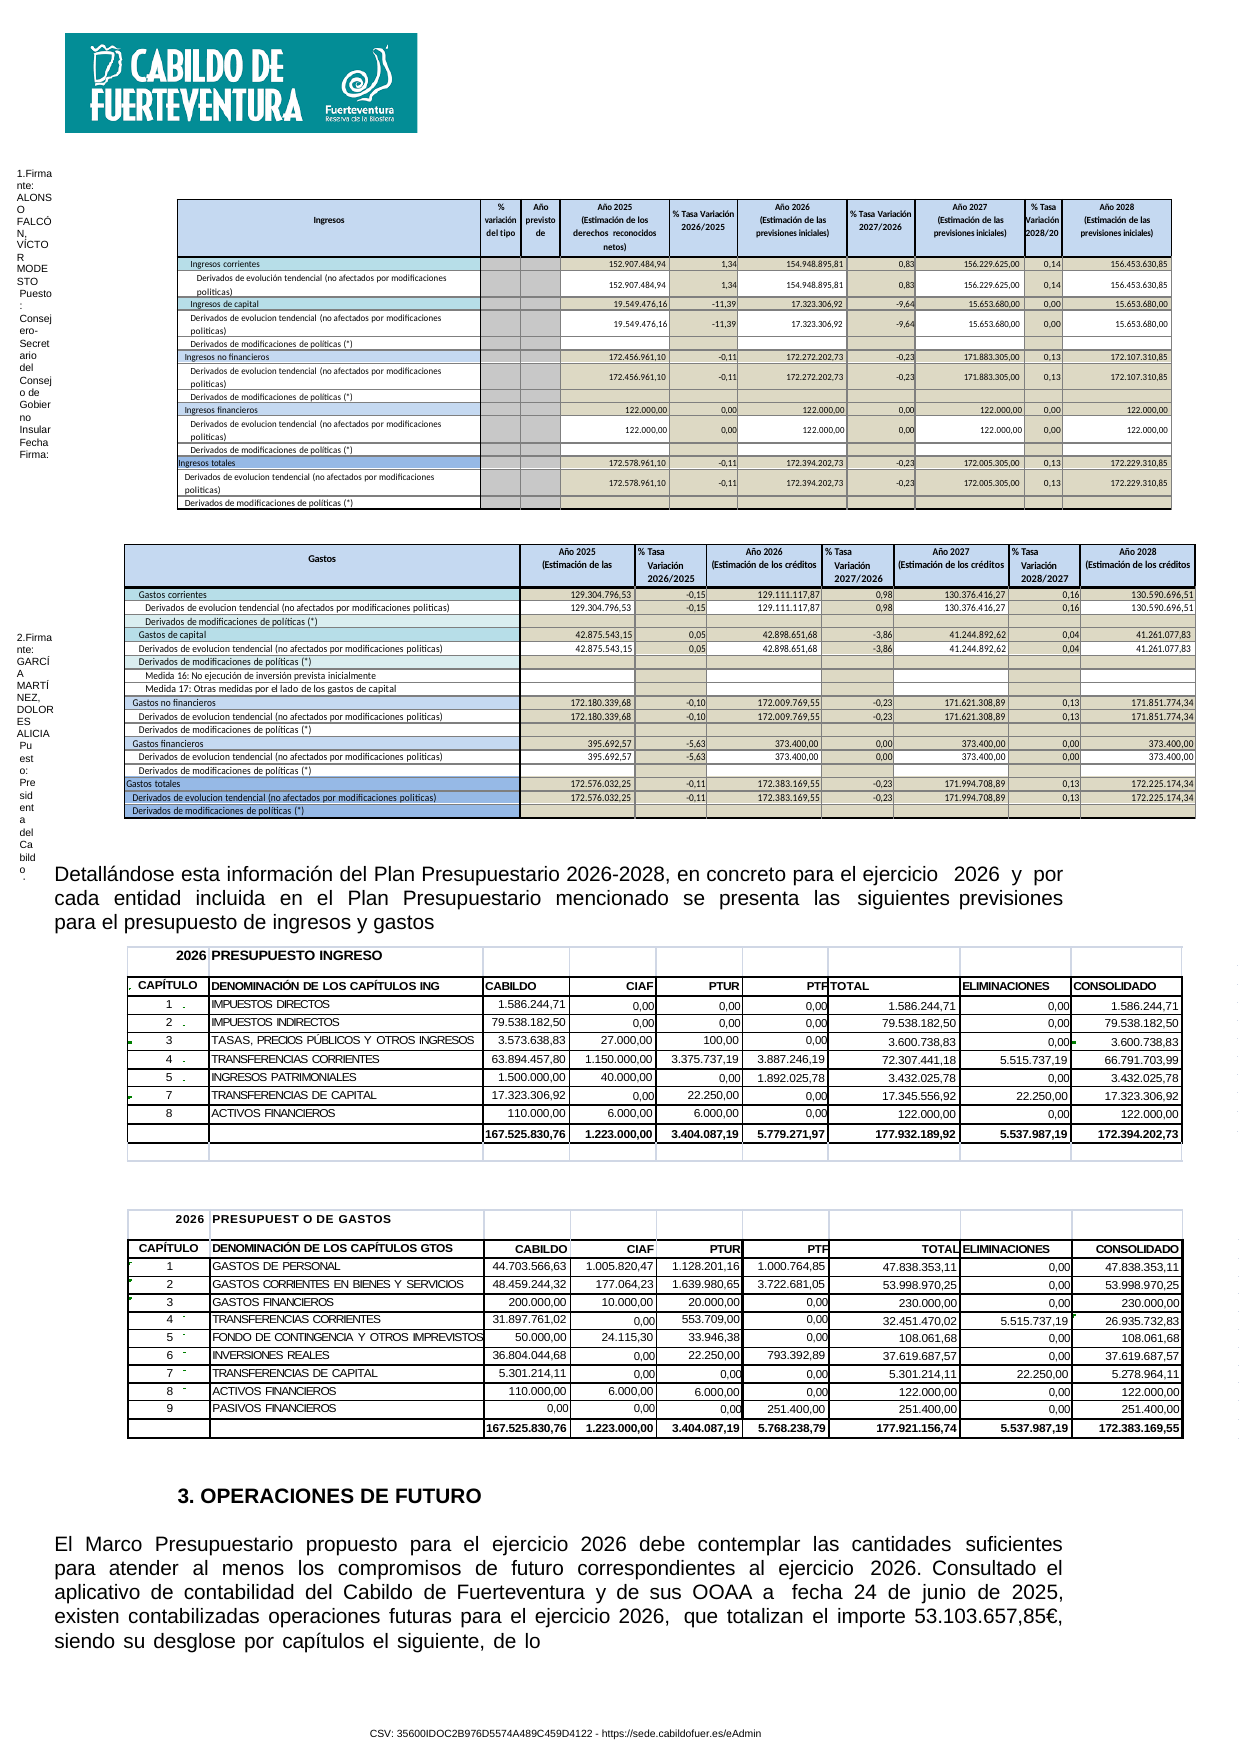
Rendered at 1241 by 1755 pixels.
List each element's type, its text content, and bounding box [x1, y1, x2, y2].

table_cell 0,00 [961, 1106, 1070, 1123]
table_cell 172.272.202,73 [738, 351, 846, 362]
table_cell 0,00 [571, 1348, 656, 1364]
table_cell 172.272.202,73 [738, 364, 846, 389]
table_cell 42.898.651,68 [707, 642, 821, 654]
table_cell [894, 656, 1008, 668]
table_cell 177.064,23 [571, 1277, 656, 1293]
table_cell 17.323.306,92 [738, 311, 846, 336]
table_cell TOTAL [830, 1241, 959, 1257]
table_cell 1.586.244,71 [484, 997, 569, 1013]
table_cell CAPÍTULO [128, 978, 208, 995]
table_cell 130.376.416,27 [894, 601, 1008, 614]
table_cell -0,11 [670, 364, 737, 389]
table_cell 10.000,00 [571, 1295, 656, 1311]
table_cell 172.225.174,34 [1081, 778, 1195, 790]
table_cell 171.851.774,34 [1081, 710, 1195, 722]
table_cell 0,98 [822, 601, 893, 614]
table_cell CABILDO [484, 978, 569, 995]
table_cell Ingresos de capital [178, 298, 480, 309]
table_cell Derivados de modificaciones de políticas (*) [178, 444, 480, 455]
table_cell 0,83 [848, 258, 914, 270]
table_cell 79.538.182,50 [1072, 1015, 1181, 1032]
table_header % Tasa Variación 2027/2026 [848, 200, 914, 256]
table_header Año 2026 (Estimación de los créditos [707, 545, 821, 586]
table_cell -0,23 [822, 710, 893, 722]
table_cell Derivados de evolucion tendencial (no afectados por modificaciones politicas) [125, 792, 519, 803]
table_cell 395.692,57 [521, 737, 634, 749]
table_cell 172.383.169,55 [707, 778, 821, 790]
table_cell [521, 271, 560, 296]
table_cell 130.376.416,27 [894, 589, 1008, 600]
table_cell IMPUESTOS INDIRECTOS [210, 1015, 482, 1032]
table_cell 33.946,38 [657, 1330, 741, 1347]
table_header PRESUPUESTO INGRESO [210, 948, 482, 976]
table_cell [1009, 656, 1080, 668]
table_cell Derivados de evolucion tendencial (no afectados por modificaciones politicas) [125, 642, 519, 654]
table_cell [743, 1144, 827, 1160]
table_cell [1009, 805, 1080, 817]
table_cell 0,13 [1025, 457, 1062, 468]
table_cell 1.892.025,78 [743, 1070, 827, 1086]
table_cell 0,13 [1009, 710, 1080, 722]
table_cell [707, 724, 821, 736]
table_cell 172.229.310,85 [1063, 457, 1171, 468]
table_cell [916, 497, 1024, 508]
table_cell 110.000,00 [484, 1106, 569, 1123]
table_cell 1.500.000,00 [484, 1070, 569, 1086]
table_cell 72.307.441,18 [829, 1051, 959, 1068]
table_cell [894, 765, 1008, 776]
table_cell PTUR [657, 1241, 741, 1257]
table_cell [561, 444, 669, 455]
table_cell Gastos corrientes [125, 589, 519, 600]
table_header Año 2025 (Estimación de los derechos reconocidos netos) [561, 200, 669, 256]
table_cell TOTAL [829, 978, 959, 995]
table_cell 130.590.696,51 [1081, 589, 1195, 600]
table_cell 395.692,57 [521, 751, 634, 763]
table_cell 0,00 [961, 1259, 1071, 1276]
table_cell [707, 670, 821, 682]
table_cell 122.000,00 [1063, 416, 1171, 442]
table_header [571, 1211, 656, 1238]
table_cell 79.538.182,50 [484, 1015, 569, 1032]
table_cell [521, 656, 634, 668]
table_cell [521, 457, 560, 468]
table_cell [894, 724, 1008, 736]
table_cell 230.000,00 [830, 1295, 959, 1311]
table_cell 19.549.476,16 [561, 311, 669, 336]
table_cell [211, 1420, 483, 1437]
table_cell 172.180.339,68 [521, 697, 634, 709]
table_cell 50.000,00 [485, 1330, 570, 1347]
table_cell GASTOS FINANCIEROS [211, 1295, 483, 1311]
table_header [657, 1211, 742, 1238]
table_cell 47.838.353,11 [1073, 1259, 1181, 1276]
table_cell [481, 457, 520, 468]
table_cell 177.921.156,74 [830, 1420, 959, 1437]
table_cell PTUR [657, 978, 742, 995]
table_cell Derivados de modificaciones de políticas (*) [125, 765, 519, 776]
table_cell Medida 16: No ejecución de inversión prevista inicialmente [125, 670, 519, 682]
table_header 2026 [128, 948, 208, 976]
table_cell ACTIVOS FINANCIEROS [211, 1384, 483, 1400]
table_cell 172.107.310,85 [1063, 364, 1171, 389]
table_cell 0,13 [1025, 351, 1062, 362]
table_cell [481, 271, 520, 296]
table_cell [1063, 497, 1171, 508]
table_cell 41.261.077,83 [1081, 642, 1195, 654]
table_cell [1009, 765, 1080, 776]
table_cell 15.653.680,00 [1063, 298, 1171, 309]
table_header % Tasa Variación 2026/2025 [670, 200, 737, 256]
table_cell 172.009.769,55 [707, 697, 821, 709]
table_cell 172.576.032,25 [521, 778, 634, 790]
table_cell 1.000.764,85 [744, 1259, 828, 1276]
table_cell 172.009.769,55 [707, 710, 821, 722]
table_cell [894, 805, 1008, 817]
table_cell Derivados de modificaciones de políticas (*) [178, 390, 480, 402]
table_cell [916, 337, 1024, 349]
table_cell 373.400,00 [707, 751, 821, 763]
table_cell TRANSFERENCIAS CORRIENTES [210, 1051, 482, 1068]
table_cell [707, 683, 821, 695]
table_cell Derivados de modificaciones de políticas (*) [125, 724, 519, 736]
table_cell [738, 497, 846, 508]
table_cell DENOMINACIÓN DE LOS CAPÍTULOS ING [210, 978, 482, 995]
table_cell 553.709,00 [657, 1313, 741, 1329]
table_cell [521, 337, 560, 349]
table_cell 4 [129, 1313, 209, 1329]
table_cell [521, 683, 634, 695]
table_cell [1009, 683, 1080, 695]
table_cell [521, 497, 560, 508]
table_cell 172.005.305,00 [916, 457, 1024, 468]
table_cell 0,00 [961, 1015, 1070, 1032]
table_header % Tasa Variación 2027/2026 [823, 545, 893, 586]
table_cell [1025, 444, 1062, 455]
table_cell 3.375.737,19 [657, 1051, 742, 1068]
table_cell 3.600.738,83 [1072, 1033, 1181, 1050]
table_cell 167.525.830,76 [485, 1420, 570, 1437]
table_cell [481, 497, 520, 508]
table_cell 0,00 [848, 416, 914, 442]
table_header [829, 948, 959, 976]
table_cell 130.590.696,51 [1081, 601, 1195, 614]
table_cell [570, 1144, 655, 1160]
text 1.Firmante: ALONSO FALCÓN, VÍCTOR MODESTO [17, 167, 54, 287]
table_cell 42.898.651,68 [707, 628, 821, 641]
table_cell [1081, 670, 1195, 682]
table_cell [521, 351, 560, 362]
table_cell [670, 497, 737, 508]
table_header % variación del tipo [481, 200, 520, 256]
table_cell Derivados de evolucion tendencial (no afectados por modificaciones politicas) [178, 364, 480, 389]
table_cell 1 [128, 997, 208, 1013]
table_header [484, 948, 569, 976]
table_cell 0,00 [485, 1401, 570, 1418]
table_header Año previsto de [522, 200, 559, 256]
table_cell 0,00 [961, 1384, 1071, 1400]
table_cell 0,00 [570, 997, 655, 1013]
table_cell 0,00 [670, 416, 737, 442]
table_cell 172.394.202,73 [738, 470, 846, 495]
table_cell [128, 1125, 208, 1142]
table_cell 0,00 [743, 1033, 827, 1050]
table_cell Derivados de evolucion tendencial (no afectados por modificaciones politicas) [125, 601, 519, 614]
table_cell 37.619.687,57 [1073, 1348, 1181, 1364]
table_cell 251.400,00 [1073, 1401, 1181, 1418]
table_cell [481, 311, 520, 336]
table_cell 0,00 [1009, 737, 1080, 749]
table_cell TASAS, PRECIOS PÚBLICOS Y OTROS INGRESOS [210, 1033, 482, 1050]
table_cell 230.000,00 [1073, 1295, 1181, 1311]
table_cell 200.000,00 [485, 1295, 570, 1311]
table_cell [481, 364, 520, 389]
table_cell [636, 683, 706, 695]
table_cell 172.394.202,73 [1072, 1125, 1181, 1142]
table_cell [481, 390, 520, 402]
table_cell 0,04 [1009, 642, 1080, 654]
table_cell [481, 470, 520, 495]
table_cell [521, 390, 560, 402]
table_cell 172.180.339,68 [521, 710, 634, 722]
table_cell 1.150.000,00 [570, 1051, 655, 1068]
table_cell 9 [129, 1401, 209, 1418]
table_cell -0,23 [822, 778, 893, 790]
table_cell 152.907.484,94 [561, 271, 669, 296]
table_cell 172.383.169,55 [707, 792, 821, 803]
table_cell [822, 615, 893, 627]
table_cell 0,00 [570, 1087, 655, 1104]
table_cell [738, 390, 846, 402]
table_cell 44.703.566,63 [485, 1259, 570, 1276]
table_cell 171.621.308,89 [894, 697, 1008, 709]
table_cell 122.000,00 [738, 416, 846, 442]
table_cell [210, 1144, 482, 1160]
table_cell 1.223.000,00 [571, 1420, 656, 1437]
table_cell [1009, 615, 1080, 627]
table_cell Derivados de evolucion tendencial (no afectados por modificaciones politicas) [178, 470, 480, 495]
table_cell 3.600.738,83 [829, 1033, 959, 1050]
table_cell [657, 1144, 742, 1160]
table_cell 3.432.025,78 [829, 1070, 959, 1086]
table_header [743, 948, 827, 976]
table_cell 0,05 [636, 628, 706, 641]
table_cell [1081, 724, 1195, 736]
table_cell [916, 444, 1024, 455]
table_cell 0,00 [657, 1015, 742, 1032]
table_cell [636, 765, 706, 776]
table_cell 40.000,00 [570, 1070, 655, 1086]
table_cell 156.453.630,85 [1063, 258, 1171, 270]
table_cell [521, 670, 634, 682]
table_cell 79.538.182,50 [829, 1015, 959, 1032]
table_cell -0,15 [636, 601, 706, 614]
table_cell CABILDO [485, 1241, 570, 1257]
table_cell [848, 390, 914, 402]
text Detallándose esta información del Plan Presupuestario 2026-2028, en concreto para el ejercicio 2026 y por cada entidad incluida en el Plan Presupuestario mencionado se presenta las siguientes previsiones para el presupuesto de ingresos y gastos [54, 862, 1064, 934]
table_cell 122.000,00 [1072, 1106, 1181, 1123]
table_cell -0,23 [822, 792, 893, 803]
table_cell 5.768.238,79 [743, 1420, 828, 1437]
table_cell 3.432.025,78 [1072, 1070, 1181, 1086]
table_cell 53.998.970,25 [1073, 1277, 1181, 1293]
table_cell Ingresos no financieros [178, 351, 480, 362]
table_cell 5.537.987,19 [961, 1125, 1070, 1142]
table_cell 0,00 [822, 751, 893, 763]
table_cell 0,00 [1025, 311, 1062, 336]
table_cell [1081, 765, 1195, 776]
table_cell -0,23 [848, 457, 914, 468]
table_cell 6.000,00 [570, 1106, 655, 1123]
table_cell 66.791.703,99 [1072, 1051, 1181, 1068]
table_cell IMPUESTOS DIRECTOS [210, 997, 482, 1013]
table_cell 0,00 [822, 737, 893, 749]
table_cell 31.897.761,02 [485, 1313, 570, 1329]
table_cell 1.128.201,16 [657, 1259, 741, 1276]
table_cell 3 [129, 1295, 209, 1311]
table_cell [481, 298, 520, 309]
table_cell [521, 805, 634, 817]
table_cell [521, 311, 560, 336]
table_cell 152.907.484,94 [561, 258, 669, 270]
table_cell ELIMINACIONES [961, 1241, 1071, 1257]
table_cell 1 [129, 1259, 209, 1276]
table_cell PASIVOS FINANCIEROS [211, 1401, 483, 1418]
table_cell -9,64 [848, 311, 914, 336]
table_cell [561, 390, 669, 402]
table_cell -3,86 [822, 642, 893, 654]
table_cell 0,00 [744, 1313, 828, 1329]
table_cell 0,00 [743, 1015, 827, 1032]
table_cell [636, 615, 706, 627]
table_cell 171.883.305,00 [916, 351, 1024, 362]
table_cell 22.250,00 [657, 1348, 741, 1364]
table_cell 0,00 [848, 403, 914, 415]
table_cell -0,23 [848, 364, 914, 389]
table_cell [822, 670, 893, 682]
table_header Año 2028 (Estimación de las previsiones iniciales) [1063, 200, 1171, 256]
table_cell 2 [129, 1277, 209, 1293]
table_cell 122.000,00 [829, 1106, 959, 1123]
table_cell TRANSFERENCIAS DE CAPITAL [210, 1087, 482, 1104]
table_cell Derivados de modificaciones de políticas (*) [178, 497, 480, 508]
table_cell [521, 258, 560, 270]
table_cell Gastos totales [125, 778, 519, 790]
table_cell Ingresos corrientes [178, 258, 480, 270]
table_cell 0,00 [743, 1106, 827, 1123]
table_cell 37.619.687,57 [830, 1348, 959, 1364]
table_cell [210, 1125, 482, 1142]
table_cell [481, 337, 520, 349]
table_cell CIAF [571, 1241, 656, 1257]
table_cell Derivados de modificaciones de políticas (*) [125, 805, 519, 817]
table_cell 0,00 [961, 1295, 1071, 1311]
text Puesto: Presidenta del Cabildo de Fuerteventura Fecha Firma: 15/07/2025 15:08:39 [19, 740, 36, 879]
table_cell 41.244.892,62 [894, 628, 1008, 641]
table_cell -0,11 [670, 470, 737, 495]
table_cell 0,00 [961, 1330, 1071, 1347]
table_cell 3.404.087,19 [657, 1125, 742, 1142]
table_cell [484, 1144, 569, 1160]
list OPERACIONES DE FUTURO [177, 1484, 1241, 1508]
table_cell 63.894.457,80 [484, 1051, 569, 1068]
table_cell TRANSFERENCIAS DE CAPITAL [211, 1366, 483, 1382]
table_cell 167.525.830,76 [484, 1125, 569, 1142]
table_cell [894, 670, 1008, 682]
text Puesto: Consejero-Secretario del Consejo de Gobierno Insular Fecha Firma: 15/07/2025 12:42:51 [19, 288, 52, 463]
table_cell 373.400,00 [894, 737, 1008, 749]
table_cell Ingresos totales [178, 457, 480, 468]
table_cell 4 [128, 1051, 208, 1068]
table_cell [1063, 390, 1171, 402]
table_cell PTF [743, 978, 827, 995]
table_cell 172.456.961,10 [561, 364, 669, 389]
table_cell 122.000,00 [561, 416, 669, 442]
table_cell 172.229.310,85 [1063, 470, 1171, 495]
table_cell -0,11 [636, 778, 706, 790]
table_header [485, 1211, 570, 1238]
table_cell 122.000,00 [561, 403, 669, 415]
table_cell 129.111.117,87 [707, 601, 821, 614]
table_cell 17.323.306,92 [484, 1087, 569, 1104]
table_cell 0,00 [744, 1384, 828, 1400]
table_cell 0,00 [1009, 751, 1080, 763]
table_cell [707, 615, 821, 627]
table_cell 373.400,00 [1081, 737, 1195, 749]
table_cell [1025, 337, 1062, 349]
table_cell 22.250,00 [961, 1087, 1070, 1104]
table_cell 0,13 [1009, 792, 1080, 803]
table_cell 108.061,68 [1073, 1330, 1181, 1347]
table_cell [481, 351, 520, 362]
table_cell 6.000,00 [657, 1384, 741, 1400]
table_cell 1.586.244,71 [1072, 997, 1181, 1013]
table_cell 122.000,00 [738, 403, 846, 415]
table_cell CONSOLIDADO [1073, 1241, 1181, 1257]
text El Marco Presupuestario propuesto para el ejercicio 2026 debe contemplar las cantidades suficientes para atender al menos los compromisos de futuro correspondientes al ejercicio 2026. Consultado el aplicativo de contabilidad del Cabildo de Fuerteventura y de sus OOAA a fecha 24 de junio de 2025, existen contabilizadas operaciones futuras para el ejercicio 2026, que totalizan el importe 53.103.657,85€, siendo su desglose por capítulos el siguiente, de lo [54, 1532, 1064, 1652]
table_cell -0,23 [848, 470, 914, 495]
table_cell [481, 416, 520, 442]
table_cell 0,00 [1025, 298, 1062, 309]
table_cell 0,00 [570, 1015, 655, 1032]
table_cell [521, 364, 560, 389]
table_cell 154.948.895,81 [738, 271, 846, 296]
table_cell Derivados de modificaciones de políticas (*) [125, 656, 519, 668]
table_cell 17.323.306,92 [1072, 1087, 1181, 1104]
table_cell 0,00 [1025, 416, 1062, 442]
table_cell [561, 337, 669, 349]
table_cell Gastos no financieros [125, 697, 519, 709]
table_cell -9,64 [848, 298, 914, 309]
table_header Ingresos [178, 200, 480, 256]
table_cell 156.229.625,00 [916, 271, 1024, 296]
table_cell 0,00 [1025, 403, 1062, 415]
table_cell 1,34 [670, 271, 737, 296]
table_cell [707, 805, 821, 817]
table_cell [1025, 390, 1062, 402]
table_cell -11,39 [670, 311, 737, 336]
table_cell 5 [128, 1070, 208, 1086]
table_cell -0,10 [636, 697, 706, 709]
table_cell 0,00 [744, 1330, 828, 1347]
table_cell 19.549.476,16 [561, 298, 669, 309]
table_header % Tasa Variación 2028/2027 [1010, 545, 1079, 586]
table_cell 0,98 [822, 589, 893, 600]
table_cell [521, 298, 560, 309]
table_cell 0,00 [657, 1401, 741, 1418]
table_cell 251.400,00 [830, 1401, 959, 1418]
table_cell PTF [744, 1241, 828, 1257]
table_header [743, 1211, 828, 1238]
table_cell 0,83 [848, 271, 914, 296]
table_cell 172.225.174,34 [1081, 792, 1195, 803]
table_cell [822, 656, 893, 668]
table_cell 15.653.680,00 [916, 311, 1024, 336]
table_cell GASTOS CORRIENTES EN BIENES Y SERVICIOS [211, 1277, 483, 1293]
table_cell 172.456.961,10 [561, 351, 669, 362]
table_cell 0,13 [1025, 470, 1062, 495]
table_cell 26.935.732,83 [1073, 1313, 1181, 1329]
table_cell [738, 444, 846, 455]
table_cell 172.576.032,25 [521, 792, 634, 803]
table_cell 0,00 [743, 1087, 827, 1104]
table_cell 41.261.077,83 [1081, 628, 1195, 641]
table_cell 0,00 [657, 1366, 741, 1382]
table_cell 53.998.970,25 [830, 1277, 959, 1293]
table_cell Gastos de capital [125, 628, 519, 641]
table_cell 0,00 [961, 997, 1070, 1013]
table_cell [561, 497, 669, 508]
table_cell 0,00 [657, 997, 742, 1013]
table_header [1072, 948, 1181, 976]
table_cell 36.804.044,68 [485, 1348, 570, 1364]
table_cell GASTOS DE PERSONAL [211, 1259, 483, 1276]
table_cell [848, 444, 914, 455]
table_cell 251.400,00 [744, 1401, 828, 1418]
table_header [961, 948, 1070, 976]
table_cell 122.000,00 [916, 416, 1024, 442]
table_cell 6.000,00 [657, 1106, 742, 1123]
table_cell 0,14 [1025, 271, 1062, 296]
table_cell [1025, 497, 1062, 508]
table_cell [521, 403, 560, 415]
table_cell 0,00 [670, 403, 737, 415]
table_cell [521, 765, 634, 776]
table_cell INVERSIONES REALES [211, 1348, 483, 1364]
table_cell 8 [129, 1384, 209, 1400]
table_header [657, 948, 742, 976]
table_cell 122.000,00 [916, 403, 1024, 415]
table_header Año 2028 (Estimación de los créditos [1081, 545, 1194, 586]
table_cell 0,00 [657, 1070, 742, 1086]
table_cell 0,00 [744, 1295, 828, 1311]
table_header Año 2026 (Estimación de las previsiones iniciales) [738, 200, 846, 256]
table_cell -0,15 [636, 589, 706, 600]
table_cell 0,13 [1009, 697, 1080, 709]
table_cell 22.250,00 [657, 1087, 742, 1104]
table_cell Medida 17: Otras medidas por el lado de los gastos de capital [125, 683, 519, 695]
table_header [570, 948, 655, 976]
table_cell [670, 390, 737, 402]
table_cell 27.000,00 [570, 1033, 655, 1050]
table_cell [848, 497, 914, 508]
table_header Gastos [125, 545, 519, 586]
table_cell 3.887.246,19 [743, 1051, 827, 1068]
table_cell 373.400,00 [707, 737, 821, 749]
table_cell ELIMINACIONES [961, 978, 1070, 995]
table_cell 0,05 [636, 642, 706, 654]
table_cell [707, 765, 821, 776]
table_cell 154.948.895,81 [738, 258, 846, 270]
table_cell DENOMINACIÓN DE LOS CAPÍTULOS GTOS [211, 1241, 483, 1257]
table_cell Derivados de evolucion tendencial (no afectados por modificaciones politicas) [178, 311, 480, 336]
table_cell [822, 683, 893, 695]
table_cell [521, 470, 560, 495]
table_cell -5,63 [636, 737, 706, 749]
table_cell CAPÍTULO [129, 1241, 209, 1257]
table_cell 6 [129, 1348, 209, 1364]
table_cell 3.404.087,19 [657, 1420, 742, 1437]
table_cell [670, 337, 737, 349]
table_cell Derivados de modificaciones de políticas (*) [125, 615, 519, 627]
table_cell 5.301.214,11 [830, 1366, 959, 1382]
table_cell [481, 403, 520, 415]
table_cell 172.394.202,73 [738, 457, 846, 468]
table_cell 7 [128, 1087, 208, 1104]
table_cell [521, 724, 634, 736]
table_cell 5.515.737,19 [961, 1313, 1071, 1329]
table_cell -0,11 [636, 792, 706, 803]
table_cell CIAF [570, 978, 655, 995]
table_cell [822, 724, 893, 736]
table_cell TRANSFERENCIAS CORRIENTES [211, 1313, 483, 1329]
table_cell FONDO DE CONTINGENCIA Y OTROS IMPREVISTOS [211, 1330, 483, 1347]
table_cell 0,00 [961, 1277, 1071, 1293]
table_cell 8 [128, 1106, 208, 1123]
table_cell 122.000,00 [1063, 403, 1171, 415]
table_cell [670, 444, 737, 455]
table_cell [894, 683, 1008, 695]
table_cell [916, 390, 1024, 402]
table_cell 122.000,00 [830, 1384, 959, 1400]
table_cell -0,11 [670, 351, 737, 362]
table_cell CONSOLIDADO [1072, 978, 1181, 995]
table_cell -0,23 [848, 351, 914, 362]
table_cell 48.459.244,32 [485, 1277, 570, 1293]
table_cell INGRESOS PATRIMONIALES [210, 1070, 482, 1086]
table_cell 5.301.214,11 [485, 1366, 570, 1382]
table_cell [1072, 1144, 1181, 1160]
table_cell 3.573.638,83 [484, 1033, 569, 1050]
table_cell 1.223.000,00 [570, 1125, 655, 1142]
table_cell Gastos financieros [125, 737, 519, 749]
table_cell [1081, 615, 1195, 627]
table_cell [1063, 337, 1171, 349]
table_cell 0,00 [571, 1313, 656, 1329]
table_cell [961, 1144, 1070, 1160]
table_cell [129, 1420, 209, 1437]
table_cell [636, 656, 706, 668]
table_cell 17.323.306,92 [738, 298, 846, 309]
table_cell 5.278.964,11 [1073, 1366, 1181, 1382]
table_cell 177.932.189,92 [829, 1125, 959, 1142]
table_cell [894, 615, 1008, 627]
table_cell [1081, 805, 1195, 817]
table_cell 5.779.271,97 [743, 1125, 827, 1142]
table_cell 171.994.708,89 [894, 792, 1008, 803]
table_cell 0,00 [961, 1401, 1071, 1418]
table_cell 373.400,00 [1081, 751, 1195, 763]
table_cell 172.005.305,00 [916, 470, 1024, 495]
table_cell 108.061,68 [830, 1330, 959, 1347]
table_cell [521, 444, 560, 455]
table_cell [822, 805, 893, 817]
table_cell 156.229.625,00 [916, 258, 1024, 270]
text 2.Firmante: GARCÍA MARTÍNEZ, DOLORES ALICIA [17, 631, 54, 739]
table_cell [848, 337, 914, 349]
table_cell 1.639.980,65 [657, 1277, 741, 1293]
table_cell 1,34 [670, 258, 737, 270]
table_header [830, 1211, 960, 1238]
table_cell ACTIVOS FINANCIEROS [210, 1106, 482, 1123]
table_cell 0,00 [961, 1033, 1070, 1050]
table_cell [636, 805, 706, 817]
table_cell 110.000,00 [485, 1384, 570, 1400]
table_header Año 2025 (Estimación de las [521, 545, 634, 586]
table_cell 0,13 [1025, 364, 1062, 389]
table_header % Tasa Variación 2026/2025 [636, 545, 706, 586]
table_cell [738, 337, 846, 349]
table_cell 5 [129, 1330, 209, 1347]
table_cell 1.586.244,71 [829, 997, 959, 1013]
table_cell 32.451.470,02 [830, 1313, 959, 1329]
table_cell 24.115,30 [571, 1330, 656, 1347]
table_cell 0,00 [744, 1366, 828, 1382]
table_cell 129.111.117,87 [707, 589, 821, 600]
table_cell [1009, 724, 1080, 736]
table_cell 15.653.680,00 [916, 298, 1024, 309]
table_cell -11,39 [670, 298, 737, 309]
table_cell 171.621.308,89 [894, 710, 1008, 722]
table_cell 171.883.305,00 [916, 364, 1024, 389]
table_cell -5,63 [636, 751, 706, 763]
table_cell 3.722.681,05 [744, 1277, 828, 1293]
table_cell 0,14 [1025, 258, 1062, 270]
table_cell 17.345.556,92 [829, 1087, 959, 1104]
table_cell [1009, 670, 1080, 682]
table_cell 41.244.892,62 [894, 642, 1008, 654]
table_cell [521, 416, 560, 442]
table_header Año 2027 (Estimación de las previsiones iniciales) [916, 200, 1024, 256]
table_cell Derivados de evolucion tendencial (no afectados por modificaciones politicas) [178, 416, 480, 442]
table_cell 3 [128, 1033, 208, 1050]
table_cell 0,00 [571, 1366, 656, 1382]
table_header [961, 1211, 1071, 1238]
table_cell 0,00 [961, 1348, 1071, 1364]
table_cell -0,23 [822, 697, 893, 709]
table_cell 42.875.543,15 [521, 628, 634, 641]
table_cell 0,00 [571, 1401, 656, 1418]
table_cell 100,00 [657, 1033, 742, 1050]
table_header 2026 [129, 1211, 209, 1238]
table_cell [636, 724, 706, 736]
table_cell [481, 444, 520, 455]
table_cell [1081, 683, 1195, 695]
table_cell -0,10 [636, 710, 706, 722]
table_header Año 2027 (Estimación de los créditos [895, 545, 1008, 586]
table_cell 171.994.708,89 [894, 778, 1008, 790]
table_cell 172.578.961,10 [561, 457, 669, 468]
table_cell 42.875.543,15 [521, 642, 634, 654]
table_cell 5.537.987,19 [961, 1420, 1071, 1437]
table_cell 156.453.630,85 [1063, 271, 1171, 296]
table_header [1073, 1211, 1182, 1238]
table_header % Tasa Variación 2028/20 [1026, 200, 1061, 256]
table_cell 22.250,00 [961, 1366, 1071, 1382]
table_cell Derivados de evolución tendencial (no afectados por modificaciones politicas) [178, 271, 480, 296]
table_cell 6.000,00 [571, 1384, 656, 1400]
table_cell 0,04 [1009, 628, 1080, 641]
table_cell 171.851.774,34 [1081, 697, 1195, 709]
table_cell -3,86 [822, 628, 893, 641]
table_cell [521, 615, 634, 627]
table_cell 0,00 [743, 997, 827, 1013]
table_cell 129.304.796,53 [521, 589, 634, 600]
table_cell [707, 656, 821, 668]
table_cell [829, 1144, 959, 1160]
table_cell Derivados de modificaciones de políticas (*) [178, 337, 480, 349]
table_cell 172.383.169,55 [1073, 1420, 1181, 1437]
table_cell [481, 258, 520, 270]
table_cell [1063, 444, 1171, 455]
table_header PRESUPUEST O DE GASTOS [211, 1211, 483, 1238]
table_cell 20.000,00 [657, 1295, 741, 1311]
table_cell [1081, 656, 1195, 668]
table_cell 7 [129, 1366, 209, 1382]
table_cell 5.515.737,19 [961, 1051, 1070, 1068]
table_cell Derivados de evolucion tendencial (no afectados por modificaciones politicas) [125, 710, 519, 722]
table_cell 172.578.961,10 [561, 470, 669, 495]
table_cell Ingresos financieros [178, 403, 480, 415]
table_cell 172.107.310,85 [1063, 351, 1171, 362]
table_cell 0,16 [1009, 589, 1080, 600]
table_cell -0,11 [670, 457, 737, 468]
table_cell 0,16 [1009, 601, 1080, 614]
table_cell [822, 765, 893, 776]
table_cell 122.000,00 [1073, 1384, 1181, 1400]
table_cell [636, 670, 706, 682]
table_cell [128, 1144, 208, 1160]
table_cell Derivados de evolucion tendencial (no afectados por modificaciones politicas) [125, 751, 519, 763]
table_cell 1.005.820,47 [571, 1259, 656, 1276]
table_cell 793.392,89 [744, 1348, 828, 1364]
table_cell 2 [128, 1015, 208, 1032]
table_cell 15.653.680,00 [1063, 311, 1171, 336]
table_cell 47.838.353,11 [830, 1259, 959, 1276]
table_cell 0,00 [961, 1070, 1070, 1086]
table_cell 373.400,00 [894, 751, 1008, 763]
table_cell 0,13 [1009, 778, 1080, 790]
table_cell 129.304.796,53 [521, 601, 634, 614]
